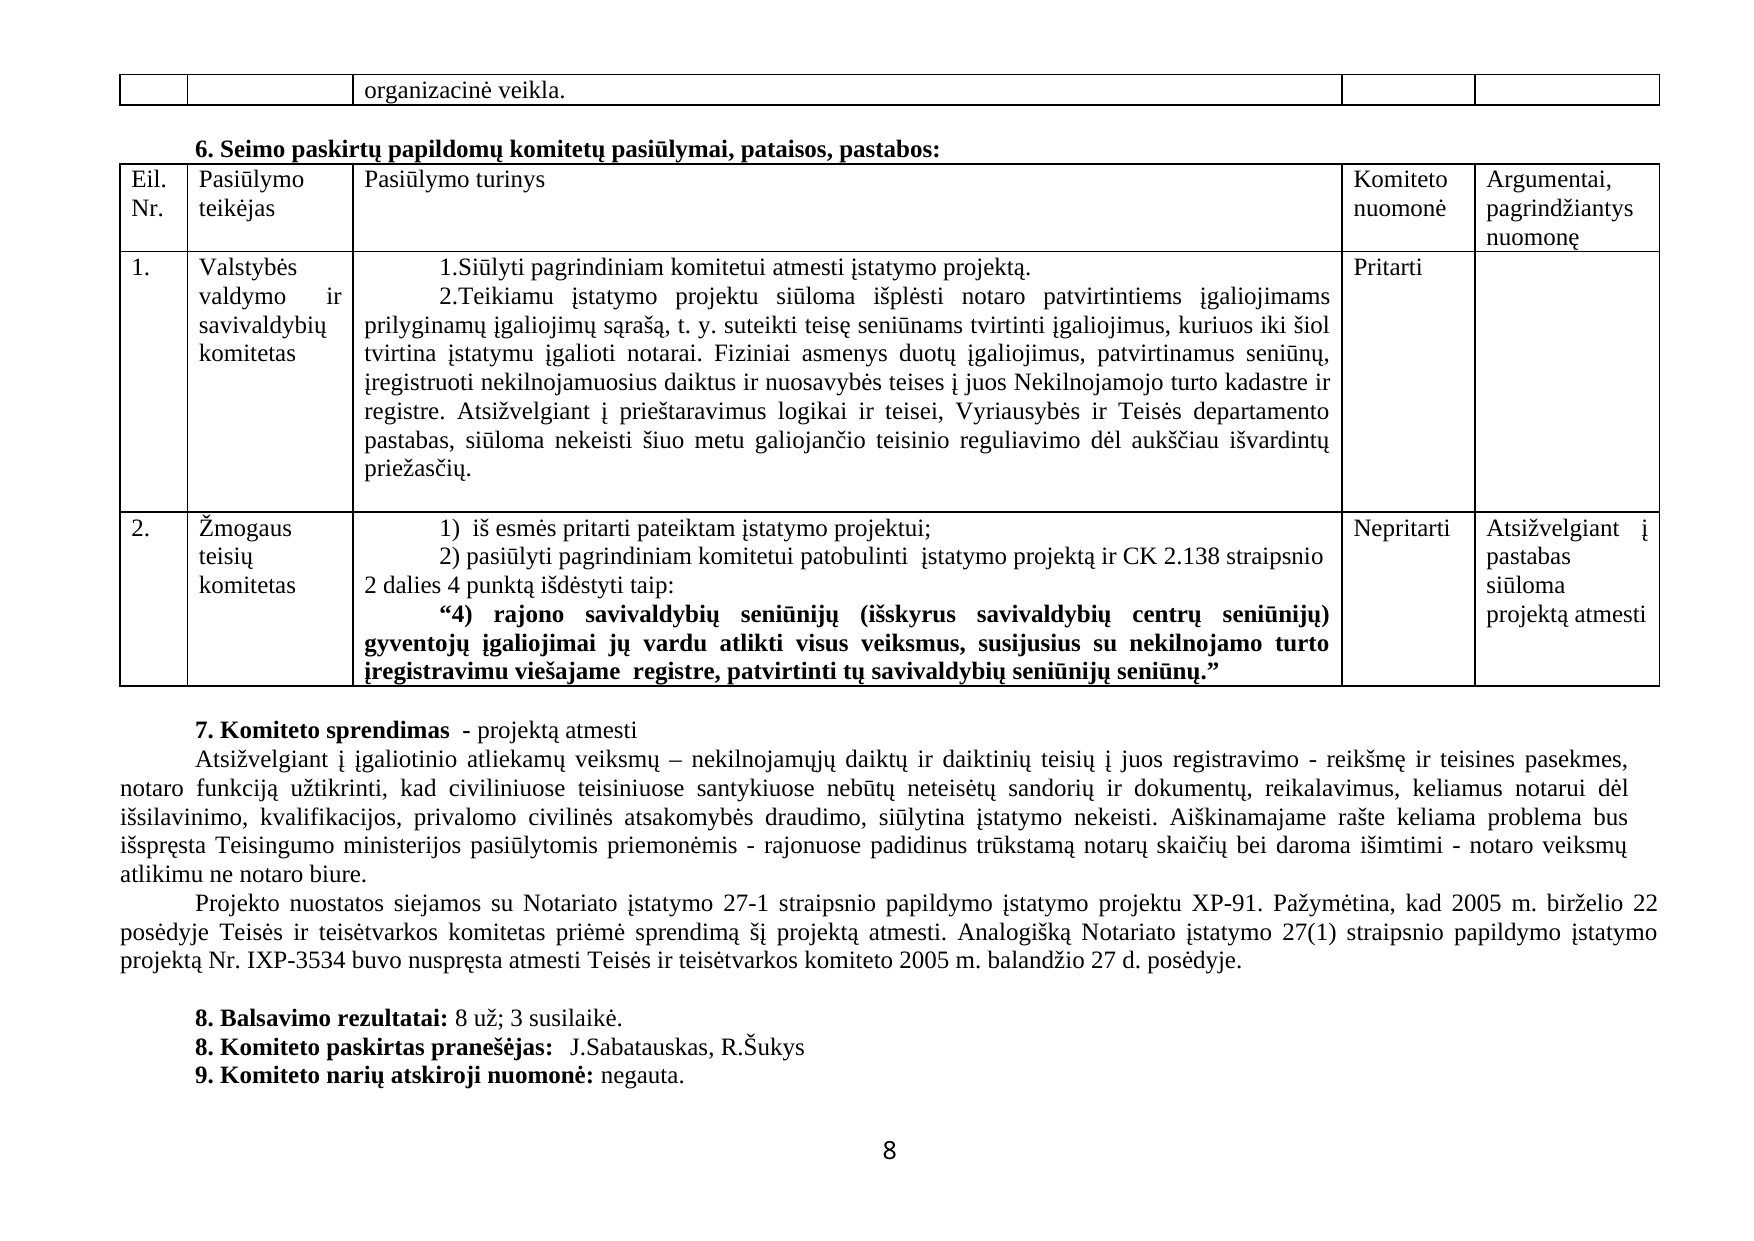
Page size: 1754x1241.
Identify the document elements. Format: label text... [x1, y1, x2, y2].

table_cell Atsižvelgiant į pastabas siūloma projektą atmesti [1476, 513, 1659, 685]
table_cell [1476, 75, 1659, 104]
text Projekto nuostatos siejamos su Notariato įstatymo 27-1 straipsnio papildymo įstatymo projektu XP-91. Pažymėtina, kad 2005 m. birželio 22 posėdyje Teisės ir teisėtvarkos komitetas priėmė sprendimą šį projektą atmesti. Analogišką Notariato įstatymo 27(1) straipsnio papildymo įstatymo projektą Nr. IXP-3534 buvo nuspręsta atmesti Teisės ir teisėtvarkos komiteto 2005 m. balandžio 27 d. posėdyje. [120, 888, 1659, 974]
text Atsižvelgiant į įgaliotinio atliekamų veiksmų – nekilnojamųjų daiktų ir daiktinių teisių į juos registravimo - reikšmę ir teisines pasekmes, notaro funkciją užtikrinti, kad civiliniuose teisiniuose santykiuose nebūtų neteisėtų sandorių ir dokumentų, reikalavimus, keliamus notarui dėl išsilavinimo, kvalifikacijos, privalomo civilinės atsakomybės draudimo, siūlytina įstatymo nekeisti. Aiškinamajame rašte keliama problema bus išspręsta Teisingumo ministerijos pasiūlytomis priemonėmis - rajonuose padidinus trūkstamą notarų skaičių bei daroma išimtimi - notaro veiksmų atlikimu ne notaro biure. [120, 744, 1630, 888]
table_cell 1) iš esmės pritarti pateiktam įstatymo projektui; 2) pasiūlyti pagrindiniam komitetui patobulinti įstatymo projektą ir CK 2.138 straipsnio 2 dalies 4 punktą išdėstyti taip: “4) rajono savivaldybių seniūnijų (išskyrus savivaldybių centrų seniūnijų) gyventojų įgaliojimai jų vardu atlikti visus veiksmus, susijusius su nekilnojamo turto įregistravimu viešajame registre, patvirtinti tų savivaldybių seniūnijų seniūnų.” [354, 513, 1341, 685]
table_cell Pritarti [1343, 252, 1474, 511]
table_header Komiteto nuomonė [1343, 165, 1474, 251]
table_header Pasiūlymo turinys [354, 165, 1341, 251]
table_cell Žmogaus teisių komitetas [188, 513, 352, 685]
text 6. Seimo paskirtų papildomų komitetų pasiūlymai, pataisos, pastabos: [120, 134, 1659, 163]
text 7. Komiteto sprendimas - projektą atmesti [120, 715, 1659, 744]
table_cell [121, 75, 187, 104]
table_cell 2. [121, 513, 187, 685]
table_cell 1.Siūlyti pagrindiniam komitetui atmesti įstatymo projektą. 2.Teikiamu įstatymo projektu siūloma išplėsti notaro patvirtintiems įgaliojimams prilyginamų įgaliojimų sąrašą, t. y. suteikti teisę seniūnams tvirtinti įgaliojimus, kuriuos iki šiol tvirtina įstatymu įgalioti notarai. Fiziniai asmenys duotų įgaliojimus, patvirtinamus seniūnų, įregistruoti nekilnojamuosius daiktus ir nuosavybės teises į juos Nekilnojamojo turto kadastre ir registre. Atsižvelgiant į prieštaravimus logikai ir teisei, Vyriausybės ir Teisės departamento pastabas, siūloma nekeisti šiuo metu galiojančio teisinio reguliavimo dėl aukščiau išvardintų priežasčių. [354, 252, 1341, 511]
text 8. Balsavimo rezultatai: 8 už; 3 susilaikė. [120, 1003, 1659, 1032]
table_cell Valstybės valdymo ir savivaldybių komitetas [188, 252, 352, 511]
text 8. Komiteto paskirtas pranešėjas: J.Sabatauskas, R.Šukys [120, 1032, 1659, 1060]
text 9. Komiteto narių atskiroji nuomonė: negauta. [120, 1060, 1659, 1089]
table_header Eil. Nr. [121, 165, 187, 251]
table_cell [188, 75, 352, 104]
table_cell 1. [121, 252, 187, 511]
table_cell [1343, 75, 1474, 104]
table_cell [1476, 252, 1659, 511]
table_header Argumentai, pagrindžiantys nuomonę [1476, 165, 1659, 251]
table_header Pasiūlymo teikėjas [188, 165, 352, 251]
table_cell Nepritarti [1343, 513, 1474, 685]
table_cell organizacinė veikla. [354, 75, 1341, 104]
